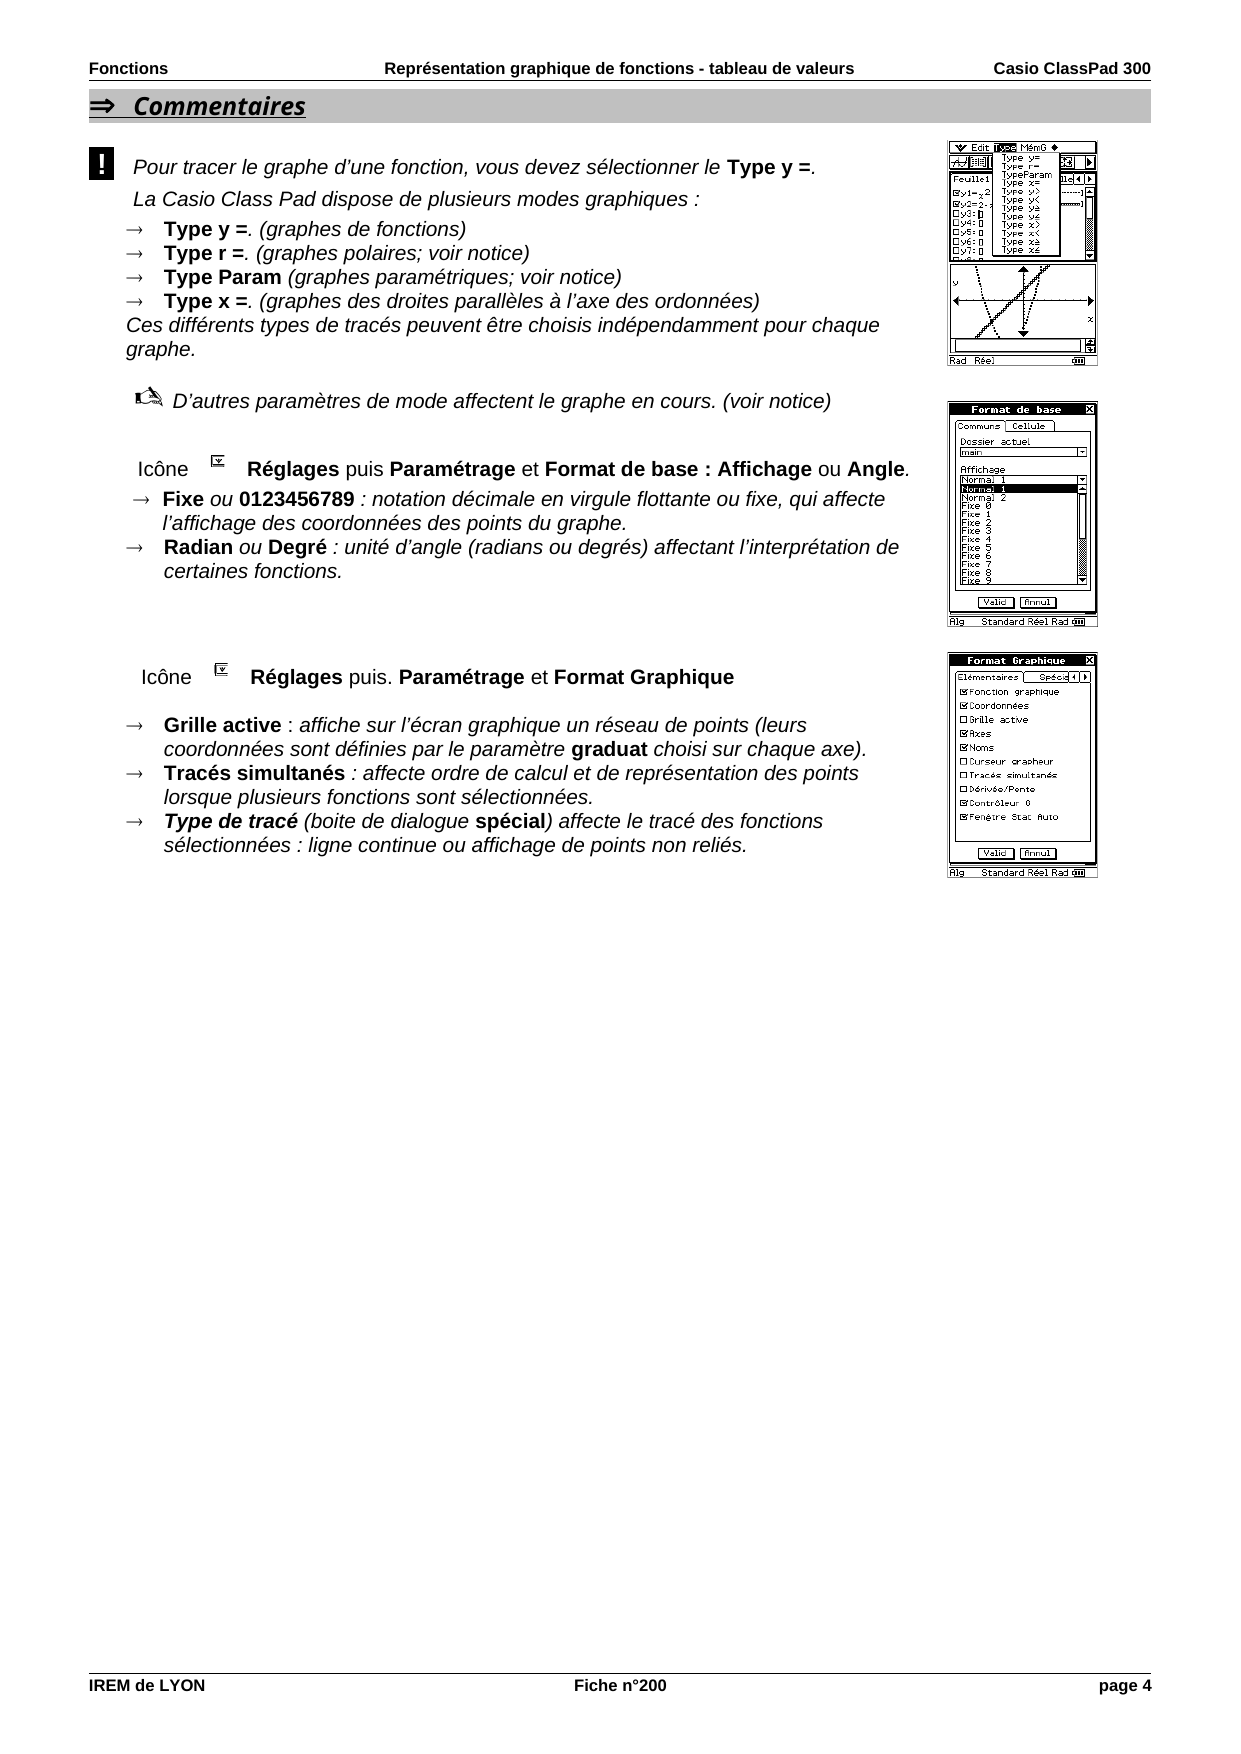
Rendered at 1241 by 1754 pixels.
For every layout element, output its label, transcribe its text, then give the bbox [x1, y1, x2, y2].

picture [214, 663, 228, 676]
list Type de tracé (boite de dialogue spécial) affecte le tracé des fonctions sélectionnées : ligne continue ou affichage de points non reliés. [126, 809, 946, 857]
list [1099, 761, 1151, 809]
list Type Param (graphes paramétriques; voir notice) [126, 265, 946, 289]
picture [947, 652, 1098, 878]
picture [210, 455, 225, 467]
text  Commentaires [89, 89, 1151, 123]
list Type x =. (graphes des droites parallèles à l’axe des ordonnées) [126, 289, 946, 313]
list Radian ou Degré : unité d’angle (radians ou degrés) affectant l’interprétation de certaines fonctions. [126, 535, 946, 583]
text [1099, 186, 1151, 210]
list [1099, 535, 1151, 583]
text La Casio Class Pad dispose de plusieurs modes graphiques : [133, 186, 946, 210]
text Icône Réglages puis Paramétrage et Format de base : Affichage ou Angle. [126, 446, 946, 480]
text  D’autres paramètres de mode affectent le graphe en cours. (voir notice) [89, 386, 1151, 628]
text [1099, 147, 1151, 180]
list Type r =. (graphes polaires; voir notice) [126, 241, 946, 265]
list [1099, 241, 1151, 265]
text [1099, 654, 1151, 689]
text [1099, 313, 1151, 361]
picture [947, 140, 1098, 366]
list Grille active : affiche sur l’écran graphique un réseau de points (leurs coordonnées sont définies par le paramètre graduat choisi sur chaque axe). [126, 713, 946, 761]
text [1099, 446, 1151, 480]
list Type y =. (graphes de fonctions) [126, 217, 946, 241]
list Tracés simultanés : affecte ordre de calcul et de représentation des points lorsque plusieurs fonctions sont sélectionnées. [126, 761, 946, 809]
list [1099, 265, 1151, 289]
text ! Pour tracer le graphe d’une fonction, vous devez sélectionner le Type y =. [89, 147, 946, 180]
picture [947, 401, 1098, 627]
text Icône Réglages puis. Paramétrage et Format Graphique [89, 654, 946, 689]
list [1099, 217, 1151, 241]
text  Fixe ou 0123456789 : notation décimale en virgule flottante ou fixe, qui affecte l’affichage des coordonnées des points du graphe. [133, 487, 946, 535]
text Ces différents types de tracés peuvent être choisis indépendamment pour chaque graphe. [126, 313, 946, 361]
